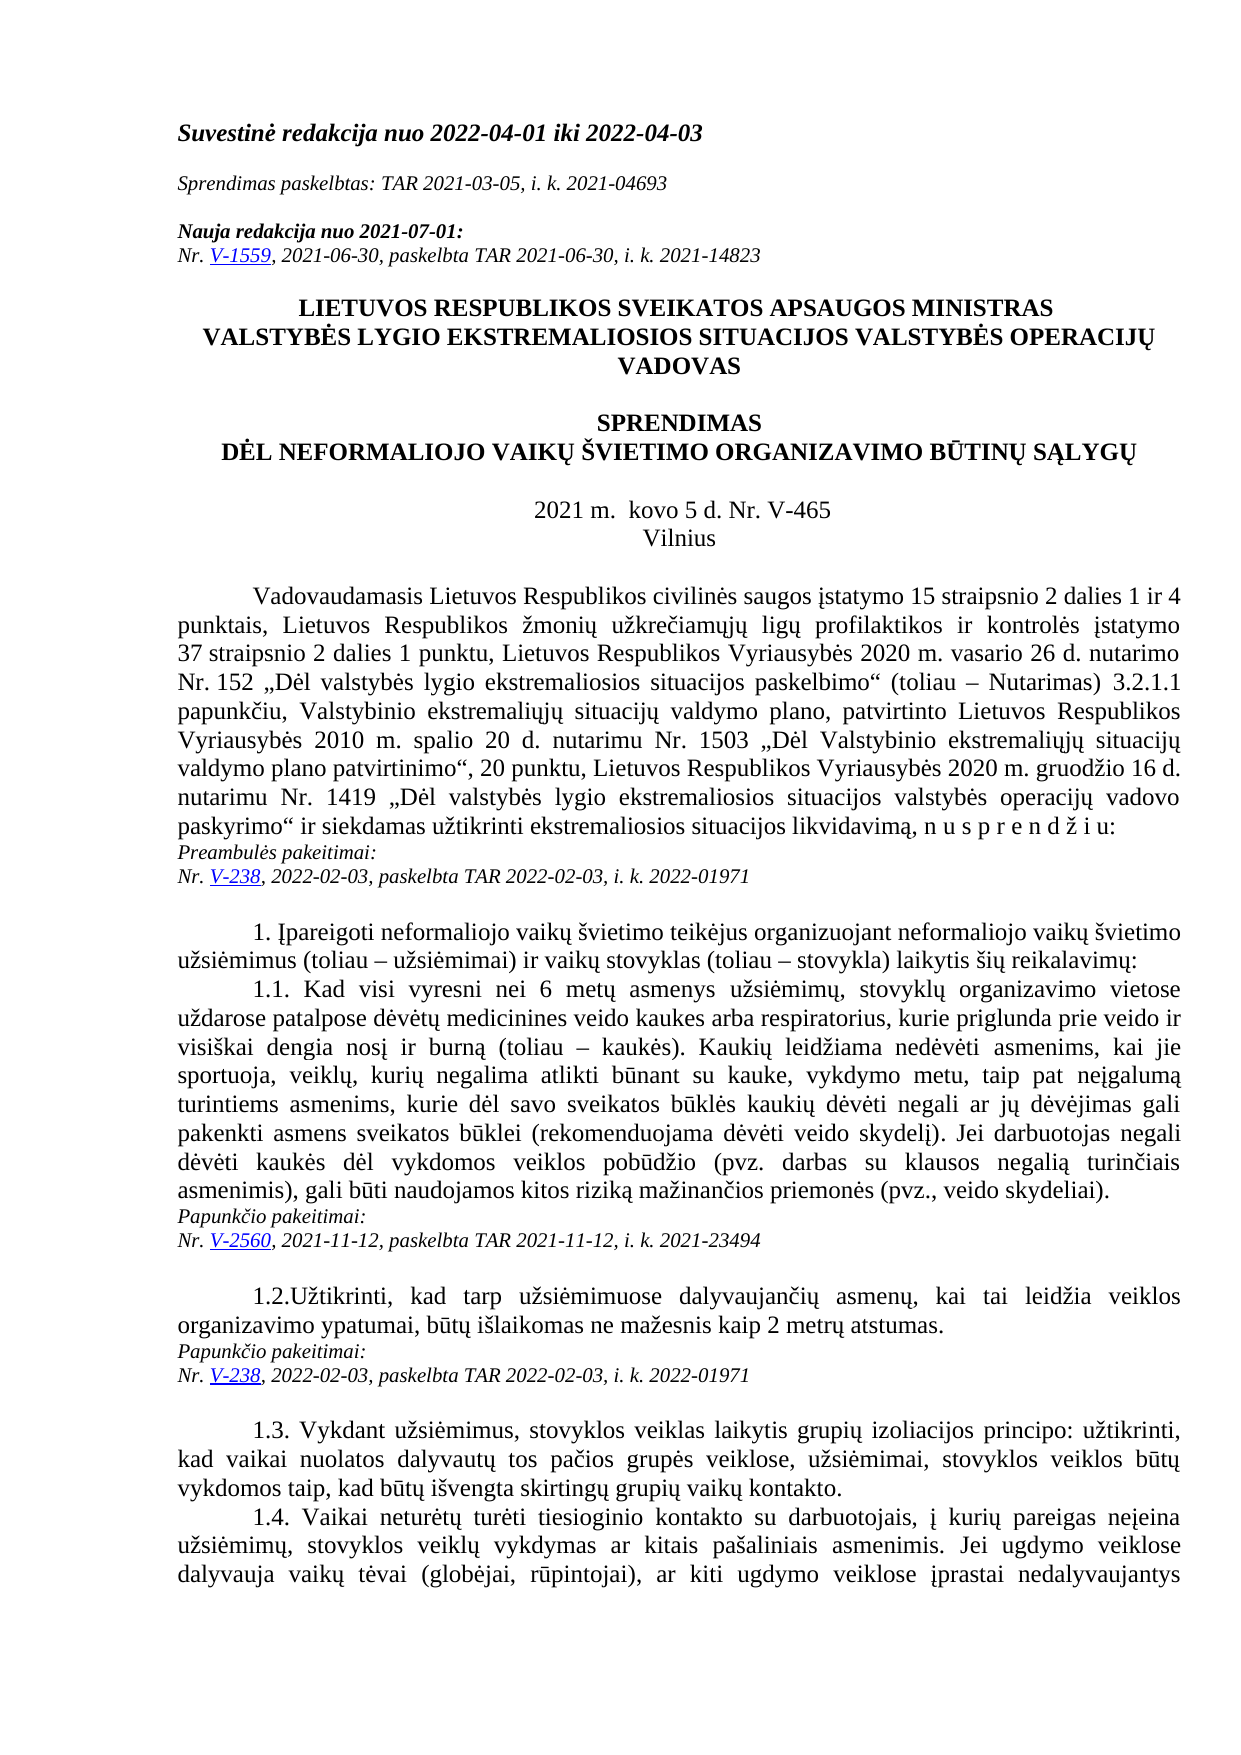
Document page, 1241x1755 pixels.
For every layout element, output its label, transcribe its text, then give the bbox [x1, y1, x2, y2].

text Papunkčio pakeitimai: [177, 1338, 1181, 1363]
text LIETUVOS RESPUBLIKOS SVEIKATOS APSAUGOS MINISTRAS [177, 293, 1181, 322]
text Vadovaudamasis Lietuvos Respublikos civilinės saugos įstatymo 15 straipsnio 2 dalies 1 ir 4 punktais, Lietuvos Respublikos žmonių užkrečiamųjų ligų profilaktikos ir kontrolės įstatymo 37 straipsnio 2 dalies 1 punktu, Lietuvos Respublikos Vyriausybės 2020 m. vasario 26 d. nutarimo Nr. 152 „Dėl valstybės lygio ekstremaliosios situacijos paskelbimo“ (toliau – Nutarimas) 3.2.1.1 papunkčiu, Valstybinio ekstremaliųjų situacijų valdymo plano, patvirtinto Lietuvos Respublikos Vyriausybės 2010 m. spalio 20 d. nutarimu Nr. 1503 „Dėl Valstybinio ekstremaliųjų situacijų valdymo plano patvirtinimo“, 20 punktu, Lietuvos Respublikos Vyriausybės 2020 m. gruodžio 16 d. nutarimu Nr. 1419 „Dėl valstybės lygio ekstremaliosios situacijos valstybės operacijų vadovo paskyrimo“ ir siekdamas užtikrinti ekstremaliosios situacijos likvidavimą, n u s p r e n d ž i u: [177, 581, 1181, 840]
text 1.3. Vykdant užsiėmimus, stovyklos veiklas laikytis grupių izoliacijos principo: užtikrinti, kad vaikai nuolatos dalyvautų tos pačios grupės veiklose, užsiėmimai, stovyklos veiklos būtų vykdomos taip, kad būtų išvengta skirtingų grupių vaikų kontakto. [177, 1415, 1181, 1502]
text Nr. V-2560, 2021-11-12, paskelbta TAR 2021-11-12, i. k. 2021-23494 [177, 1228, 1181, 1252]
text 1. Įpareigoti neformaliojo vaikų švietimo teikėjus organizuojant neformaliojo vaikų švietimo užsiėmimus (toliau – užsiėmimai) ir vaikų stovyklas (toliau – stovykla) laikytis šių reikalavimų: [177, 917, 1181, 974]
text Nr. V-1559, 2021-06-30, paskelbta TAR 2021-06-30, i. k. 2021-14823 [177, 243, 1181, 267]
text Suvestinė redakcija nuo 2022-04-01 iki 2022-04-03 [177, 118, 1181, 147]
text DĖL NEFORMALIOJO VAIKŲ ŠVIETIMO ORGANIZAVIMO BŪTINŲ SĄLYGŲ [177, 437, 1181, 466]
text 2021 m. kovo 5 d. Nr. V-465 Vilnius [177, 495, 1181, 552]
text Sprendimas paskelbtas: TAR 2021-03-05, i. k. 2021-04693 [177, 171, 1181, 195]
text Preambulės pakeitimai: [177, 840, 1181, 864]
text 1.4. Vaikai neturėtų turėti tiesioginio kontakto su darbuotojais, į kurių pareigas neįeina užsiėmimų, stovyklos veiklų vykdymas ar kitais pašaliniais asmenimis. Jei ugdymo veiklose dalyvauja vaikų tėvai (globėjai, rūpintojai), ar kiti ugdymo veiklose įprastai nedalyvaujantys [177, 1502, 1181, 1588]
text SPRENDIMAS [177, 408, 1181, 437]
text Nr. V-238, 2022-02-03, paskelbta TAR 2022-02-03, i. k. 2022-01971 [177, 1363, 1181, 1387]
text Papunkčio pakeitimai: [177, 1204, 1181, 1228]
text 1.2.Užtikrinti, kad tarp užsiėmimuose dalyvaujančių asmenų, kai tai leidžia veiklos organizavimo ypatumai, būtų išlaikomas ne mažesnis kaip 2 metrų atstumas. [177, 1281, 1181, 1338]
text Nauja redakcija nuo 2021-07-01: [177, 219, 1181, 243]
text Nr. V-238, 2022-02-03, paskelbta TAR 2022-02-03, i. k. 2022-01971 [177, 864, 1181, 888]
text VALSTYBĖS LYGIO EKSTREMALIOSIOS SITUACIJOS VALSTYBĖS OPERACIJŲ VADOVAS [177, 322, 1181, 380]
text 1.1. Kad visi vyresni nei 6 metų asmenys užsiėmimų, stovyklų organizavimo vietose uždarose patalpose dėvėtų medicinines veido kaukes arba respiratorius, kurie priglunda prie veido ir visiškai dengia nosį ir burną (toliau – kaukės). Kaukių leidžiama nedėvėti asmenims, kai jie sportuoja, veiklų, kurių negalima atlikti būnant su kauke, vykdymo metu, taip pat neįgalumą turintiems asmenims, kurie dėl savo sveikatos būklės kaukių dėvėti negali ar jų dėvėjimas gali pakenkti asmens sveikatos būklei (rekomenduojama dėvėti veido skydelį). Jei darbuotojas negali dėvėti kaukės dėl vykdomos veiklos pobūdžio (pvz. darbas su klausos negalią turinčiais asmenimis), gali būti naudojamos kitos riziką mažinančios priemonės (pvz., veido skydeliai). [177, 974, 1181, 1204]
